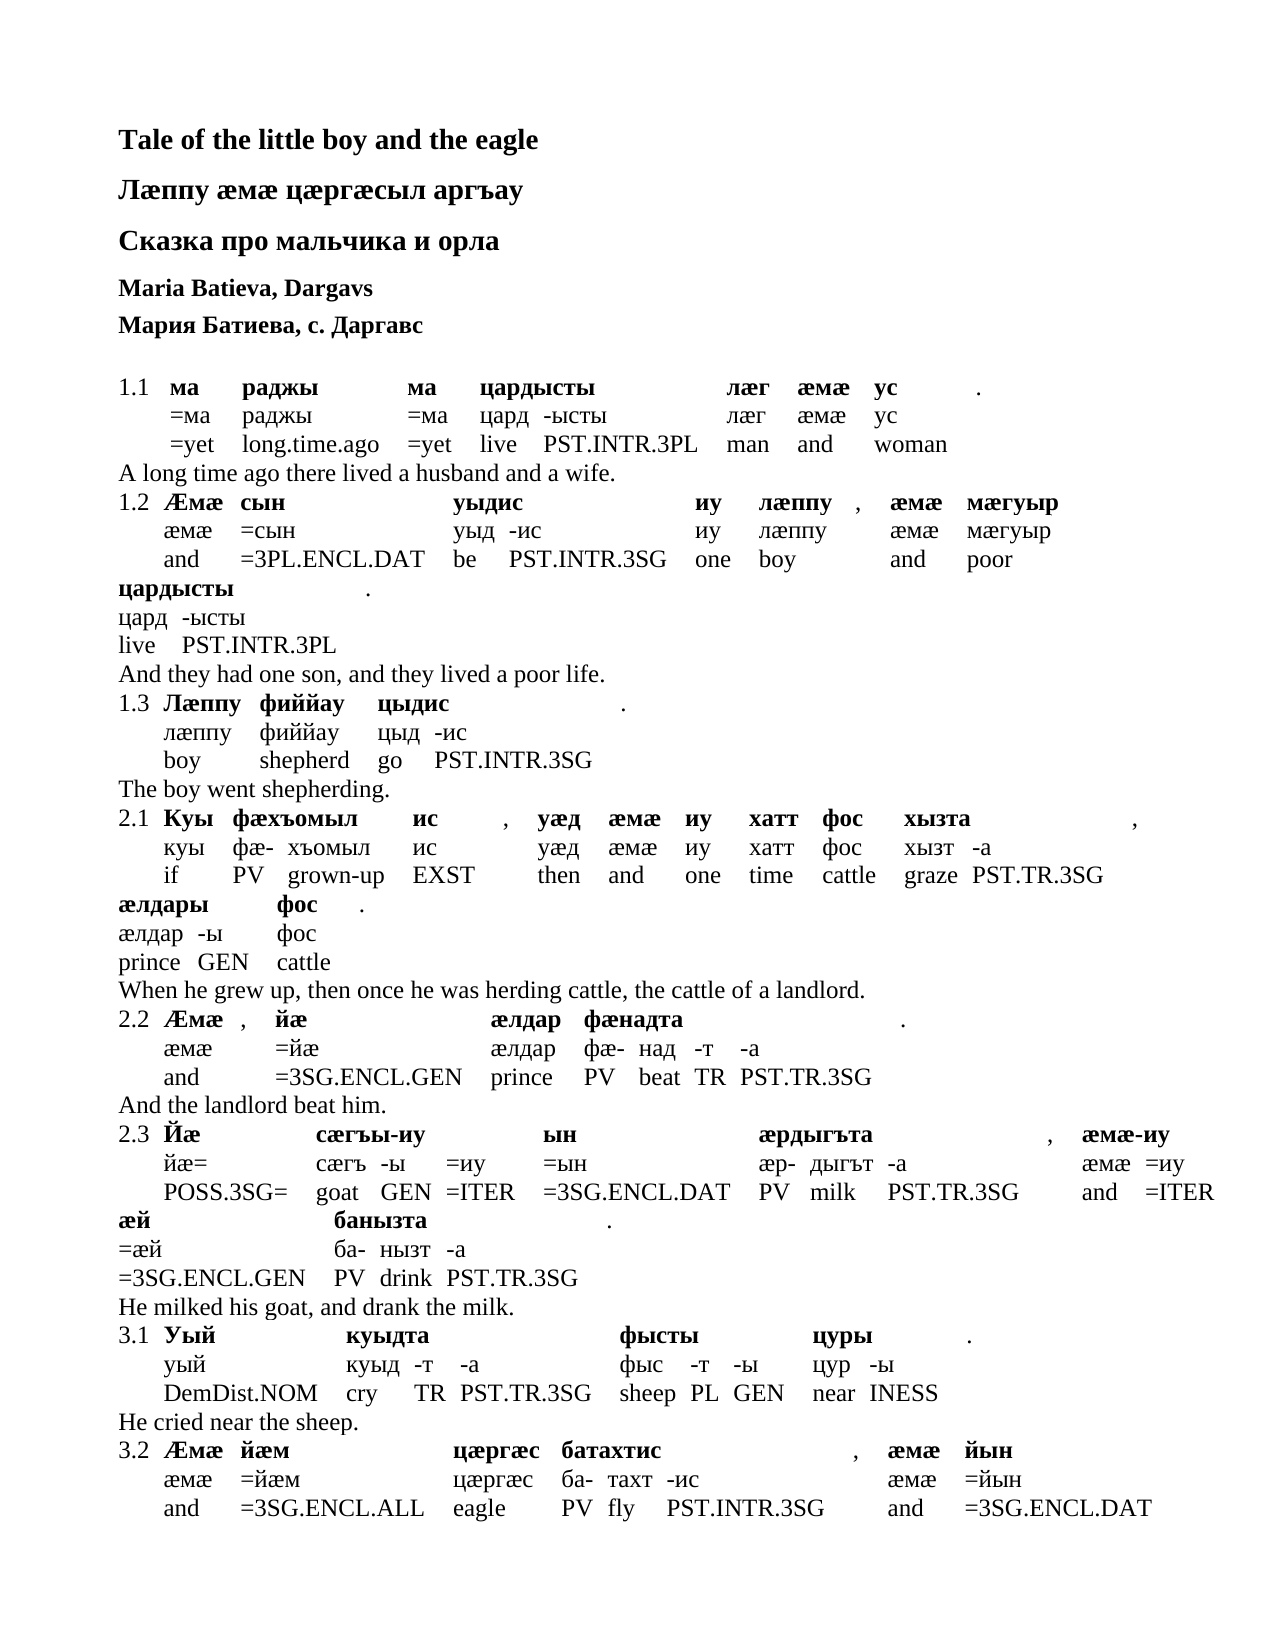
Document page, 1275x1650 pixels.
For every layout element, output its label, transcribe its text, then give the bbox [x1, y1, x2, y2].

text æмæ-иу [1082, 1119, 1228, 1148]
text хатт [749, 832, 794, 860]
text йæм [240, 1435, 439, 1464]
text лæг [726, 372, 783, 400]
text , [1047, 1119, 1068, 1148]
text æмæ [890, 515, 939, 544]
text shepherd [259, 745, 350, 774]
text =иу [1145, 1148, 1214, 1177]
text иу [695, 487, 745, 515]
text цæргæс [453, 1435, 547, 1464]
text фос [277, 918, 331, 947]
text фос [822, 832, 876, 860]
text батахтис [561, 1435, 839, 1464]
text =3SG.ENCL.GEN [118, 1263, 306, 1292]
text хызт [904, 832, 958, 860]
text сæгъ [316, 1148, 367, 1177]
text A long time ago there lived a husband and a wife. [118, 458, 1249, 487]
text And they had one son, and they lived a poor life. [118, 659, 1249, 688]
text =3SG.ENCL.ALL [240, 1493, 425, 1522]
text æмæ [608, 803, 671, 832]
text grown-up [287, 860, 385, 889]
text банызта [333, 1205, 592, 1234]
text near [812, 1378, 855, 1407]
text =3SG.ENCL.DAT [964, 1493, 1152, 1522]
text When he grew up, then once he was herding cattle, the cattle of a landlord. [118, 975, 1249, 1004]
text æмæ [163, 515, 212, 544]
text цур [812, 1349, 855, 1378]
text -а [460, 1349, 592, 1378]
text йын [964, 1435, 1166, 1464]
text PST.TR.3SG [460, 1378, 592, 1407]
text and [608, 860, 657, 889]
text Йæ [163, 1119, 302, 1148]
text graze [904, 860, 958, 889]
text The boy went shepherding. [118, 774, 1249, 803]
text , [853, 1435, 874, 1464]
text ус [874, 372, 962, 400]
text =сын [240, 515, 425, 544]
text He cried near the sheep. [118, 1407, 1249, 1435]
text goat [316, 1177, 367, 1205]
text куы [163, 832, 205, 860]
text Æмæ [163, 487, 226, 515]
text 2.3 [118, 1119, 149, 1148]
text He milked his goat, and drank the milk. [118, 1292, 1249, 1320]
text иу [685, 803, 735, 832]
text =ма [407, 400, 452, 429]
text Maria Batieva, Dargavs [118, 273, 1249, 302]
text уыд [453, 515, 495, 544]
text PST.TR.3SG [446, 1263, 578, 1292]
text æрдыгъта [758, 1119, 1033, 1148]
text one [695, 544, 731, 573]
text PL [690, 1378, 719, 1407]
text . [358, 889, 379, 918]
text EXST [412, 860, 475, 889]
text 2.2 [118, 1004, 149, 1033]
text йæ [275, 1004, 477, 1033]
text PST.INTR.3SG [666, 1493, 825, 1522]
text Куы [163, 803, 219, 832]
text and [163, 544, 212, 573]
text live [479, 429, 529, 458]
text , [503, 803, 524, 832]
text -а [887, 1148, 1019, 1177]
text æлдар [490, 1033, 556, 1062]
text Æмæ [163, 1004, 226, 1033]
text -ис [509, 515, 667, 544]
text woman [874, 429, 948, 458]
text beat [639, 1062, 680, 1090]
text sheep [619, 1378, 676, 1407]
text . [975, 372, 996, 400]
text ис [412, 803, 489, 832]
text and [887, 1493, 937, 1522]
text фæ- [232, 832, 274, 860]
text æмæ [797, 372, 860, 400]
text -ис [434, 717, 593, 745]
text уæд [537, 832, 581, 860]
text eagle [453, 1493, 533, 1522]
text фæхъомыл [232, 803, 399, 832]
text Мария Батиева, с. Даргавс [118, 310, 1249, 339]
text куыдта [346, 1320, 606, 1349]
text . [620, 688, 641, 717]
title Сказка про мальчика и орла [118, 223, 1249, 256]
text лæппу [163, 717, 232, 745]
text уый [163, 1349, 318, 1378]
text GEN [197, 947, 249, 975]
text -ысты [543, 400, 699, 429]
text раджы [242, 400, 379, 429]
text time [749, 860, 794, 889]
text man [726, 429, 769, 458]
text =ма [169, 400, 214, 429]
text -ысты [182, 602, 337, 630]
title Tale of the little boy and the eagle [118, 122, 1249, 156]
text cattle [822, 860, 876, 889]
text GEN [380, 1177, 432, 1205]
text ма [407, 372, 466, 400]
text æмæ [887, 1464, 937, 1493]
text фæ- [583, 1033, 625, 1062]
text мæгуыр [967, 487, 1065, 515]
text æмæ [887, 1435, 951, 1464]
text =йæм [240, 1464, 425, 1493]
text -т [414, 1349, 446, 1378]
text уæд [537, 803, 594, 832]
text -ы [733, 1349, 784, 1378]
text =3SG.ENCL.DAT [543, 1177, 731, 1205]
text 1.3 [118, 688, 149, 717]
text æмæ [163, 1033, 212, 1062]
text цуры [812, 1320, 952, 1349]
text INESS [869, 1378, 939, 1407]
text long.time.ago [242, 429, 379, 458]
text -ы [869, 1349, 939, 1378]
text -а [972, 832, 1104, 860]
text 2.1 [118, 803, 149, 832]
text PV [583, 1062, 625, 1090]
text POSS.3SG= [163, 1177, 288, 1205]
text цыдис [377, 688, 606, 717]
text =ын [543, 1148, 731, 1177]
text -ы [380, 1148, 432, 1177]
text then [537, 860, 581, 889]
text 1.1 [118, 372, 149, 400]
text prince [490, 1062, 556, 1090]
text poor [967, 544, 1051, 573]
text And the landlord beat him. [118, 1090, 1249, 1119]
text =3PL.ENCL.DAT [240, 544, 425, 573]
text TR [694, 1062, 726, 1090]
text be [453, 544, 495, 573]
text йæ= [163, 1148, 288, 1177]
text boy [163, 745, 232, 774]
text цард [118, 602, 168, 630]
text if [163, 860, 205, 889]
text хызта [904, 803, 1118, 832]
text Уый [163, 1320, 332, 1349]
text PST.TR.3SG [740, 1062, 872, 1090]
text TR [414, 1378, 446, 1407]
text æмæ [163, 1464, 212, 1493]
text дыгът [810, 1148, 873, 1177]
text . [606, 1205, 627, 1234]
text . [966, 1320, 987, 1349]
text PST.INTR.3PL [182, 630, 337, 659]
text лæппу [759, 487, 841, 515]
text . [900, 1004, 921, 1033]
text фиййау [259, 717, 350, 745]
text хъомыл [287, 832, 385, 860]
text -ы [197, 918, 249, 947]
text PST.TR.3SG [972, 860, 1104, 889]
text drink [379, 1263, 432, 1292]
text æлдар [490, 1004, 570, 1033]
text 1.2 [118, 487, 149, 515]
text сын [240, 487, 439, 515]
text =йæ [275, 1033, 463, 1062]
text мæгуыр [967, 515, 1051, 544]
text =3SG.ENCL.GEN [275, 1062, 463, 1090]
text лæг [726, 400, 769, 429]
text =ITER [1145, 1177, 1214, 1205]
title Лæппу æмæ цæргæсыл аргъау [118, 172, 1249, 206]
text DemDist.NOM [163, 1378, 318, 1407]
text иу [685, 832, 721, 860]
text -т [694, 1033, 726, 1062]
text ын [543, 1119, 744, 1148]
text =иу [446, 1148, 515, 1177]
text cry [346, 1378, 400, 1407]
text æй [118, 1205, 320, 1234]
text 3.2 [118, 1435, 149, 1464]
text цæргæс [453, 1464, 533, 1493]
text Æмæ [163, 1435, 226, 1464]
text лæппу [759, 515, 827, 544]
text цард [479, 400, 529, 429]
text над [639, 1033, 680, 1062]
text фыс [619, 1349, 676, 1378]
text фысты [619, 1320, 798, 1349]
text -а [740, 1033, 872, 1062]
text live [118, 630, 168, 659]
text цардысты [118, 573, 351, 602]
text цыд [377, 717, 420, 745]
text prince [118, 947, 184, 975]
text PST.INTR.3PL [543, 429, 699, 458]
text and [890, 544, 939, 573]
text PST.TR.3SG [887, 1177, 1019, 1205]
text фос [277, 889, 345, 918]
text fly [607, 1493, 653, 1522]
text сæгъы-иу [316, 1119, 529, 1148]
text PV [758, 1177, 796, 1205]
text фос [822, 803, 890, 832]
text ис [412, 832, 475, 860]
text , [855, 487, 876, 515]
text PV [232, 860, 274, 889]
text =æй [118, 1234, 306, 1263]
text milk [810, 1177, 873, 1205]
text æмæ [608, 832, 657, 860]
text =ITER [446, 1177, 515, 1205]
text =yet [169, 429, 214, 458]
text куыд [346, 1349, 400, 1378]
text хатт [749, 803, 808, 832]
text цардысты [479, 372, 713, 400]
text one [685, 860, 721, 889]
text ба- [333, 1234, 366, 1263]
text PST.INTR.3SG [509, 544, 667, 573]
text =йын [964, 1464, 1152, 1493]
text PV [561, 1493, 593, 1522]
text 3.1 [118, 1320, 149, 1349]
text -т [690, 1349, 719, 1378]
text æлдар [118, 918, 184, 947]
text and [163, 1062, 212, 1090]
text and [163, 1493, 212, 1522]
text . [365, 573, 386, 602]
text ба- [561, 1464, 593, 1493]
text =yet [407, 429, 452, 458]
text -ис [666, 1464, 825, 1493]
text æлдары [118, 889, 263, 918]
text -а [446, 1234, 578, 1263]
text фæнадта [583, 1004, 886, 1033]
text , [1132, 803, 1153, 832]
text PST.INTR.3SG [434, 745, 593, 774]
text æмæ [890, 487, 953, 515]
text and [797, 429, 846, 458]
text æмæ [1082, 1148, 1131, 1177]
text go [377, 745, 420, 774]
text GEN [733, 1378, 784, 1407]
text ма [169, 372, 228, 400]
text cattle [277, 947, 331, 975]
text тахт [607, 1464, 653, 1493]
text boy [759, 544, 827, 573]
text , [240, 1004, 261, 1033]
text раджы [242, 372, 393, 400]
text and [1082, 1177, 1131, 1205]
text æр- [758, 1148, 796, 1177]
text æмæ [797, 400, 846, 429]
text нызт [379, 1234, 432, 1263]
text PV [333, 1263, 366, 1292]
text фиййау [259, 688, 363, 717]
text Лæппу [163, 688, 246, 717]
text ус [874, 400, 948, 429]
text уыдис [453, 487, 681, 515]
text иу [695, 515, 731, 544]
